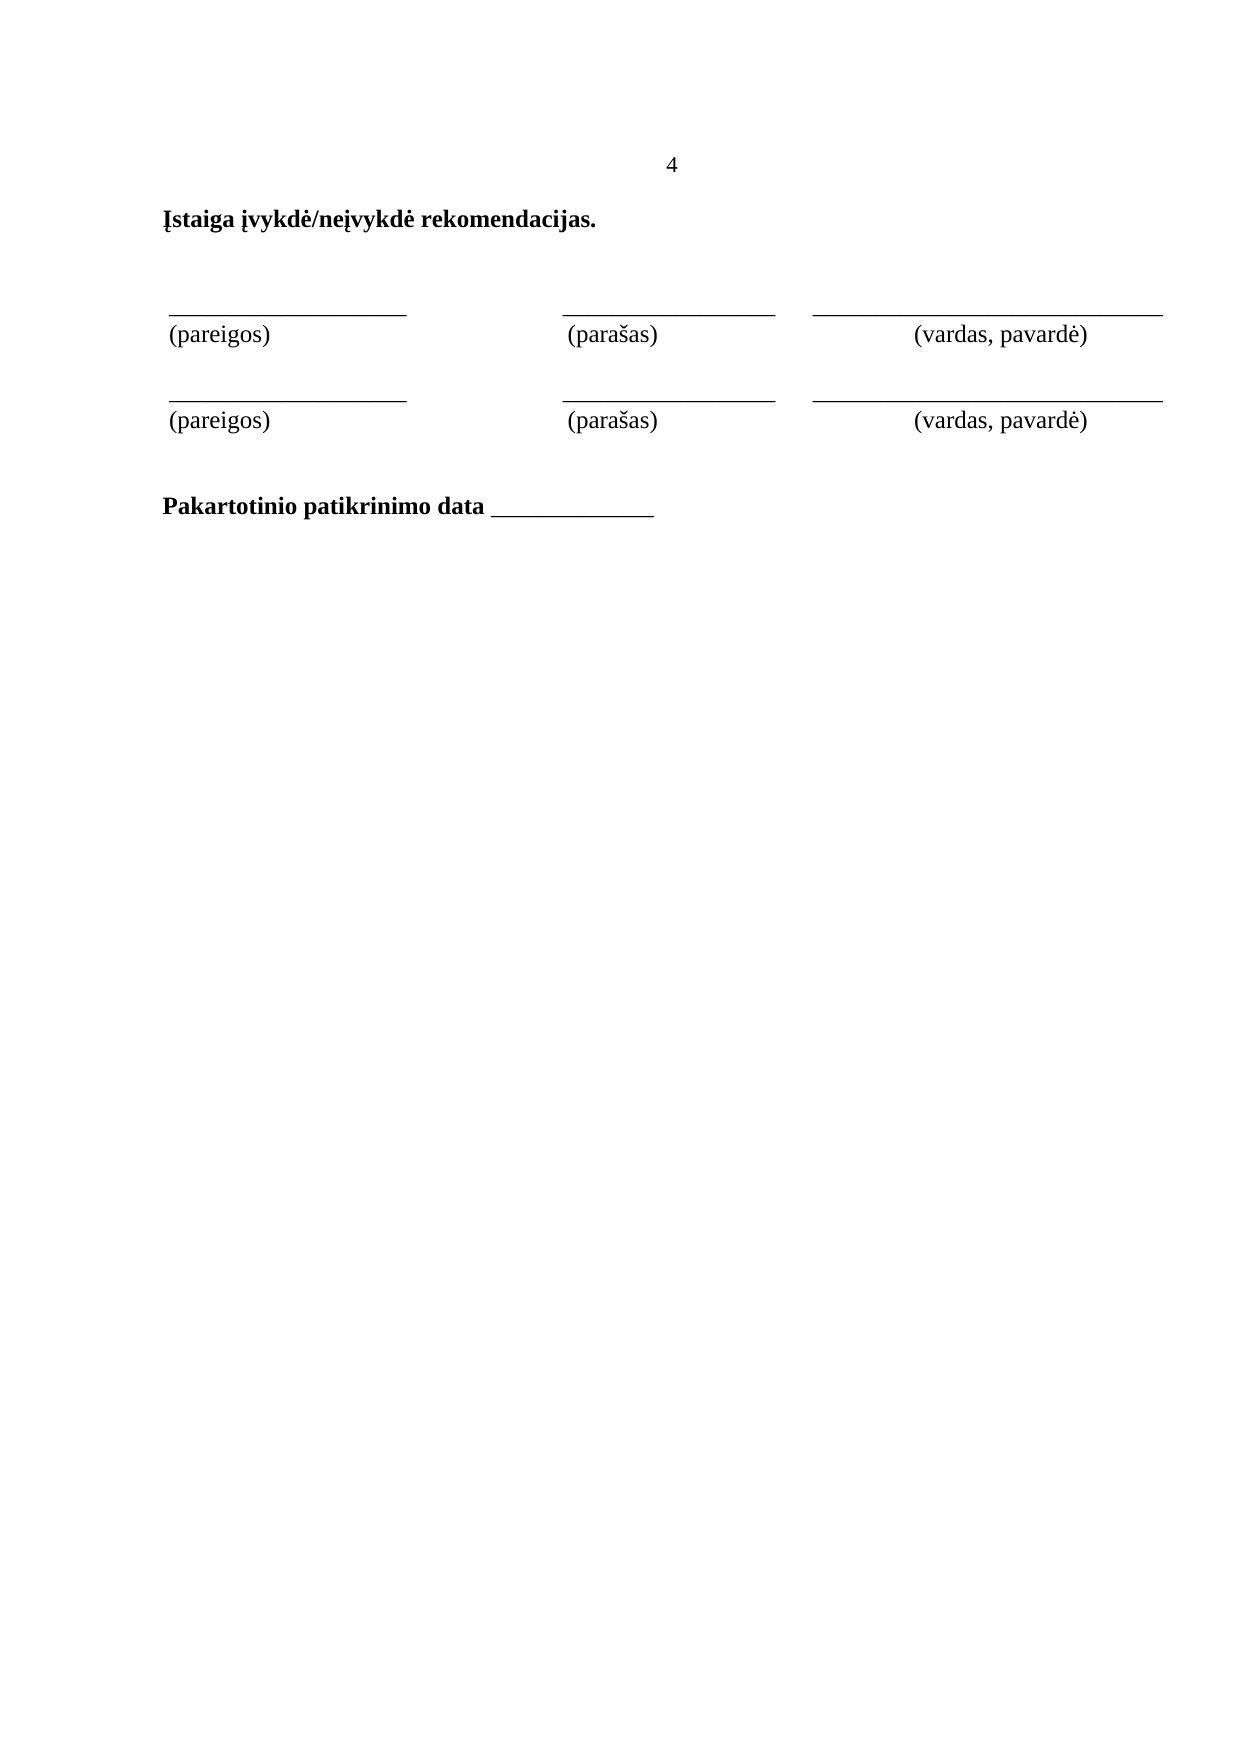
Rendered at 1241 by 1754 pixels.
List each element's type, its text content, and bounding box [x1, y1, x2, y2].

text ___________________ _________________ ____________________________ [162, 290, 1181, 319]
text (pareigos) (parašas) (vardas, pavardė) [162, 319, 1181, 348]
text (pareigos) (parašas) (vardas, pavardė) [162, 405, 1181, 434]
text Pakartotinio patikrinimo data _____________ [162, 491, 1181, 520]
text Įstaiga įvykdė/neįvykdė rekomendacijas. [162, 204, 1181, 233]
text ___________________ _________________ ____________________________ [162, 376, 1181, 405]
